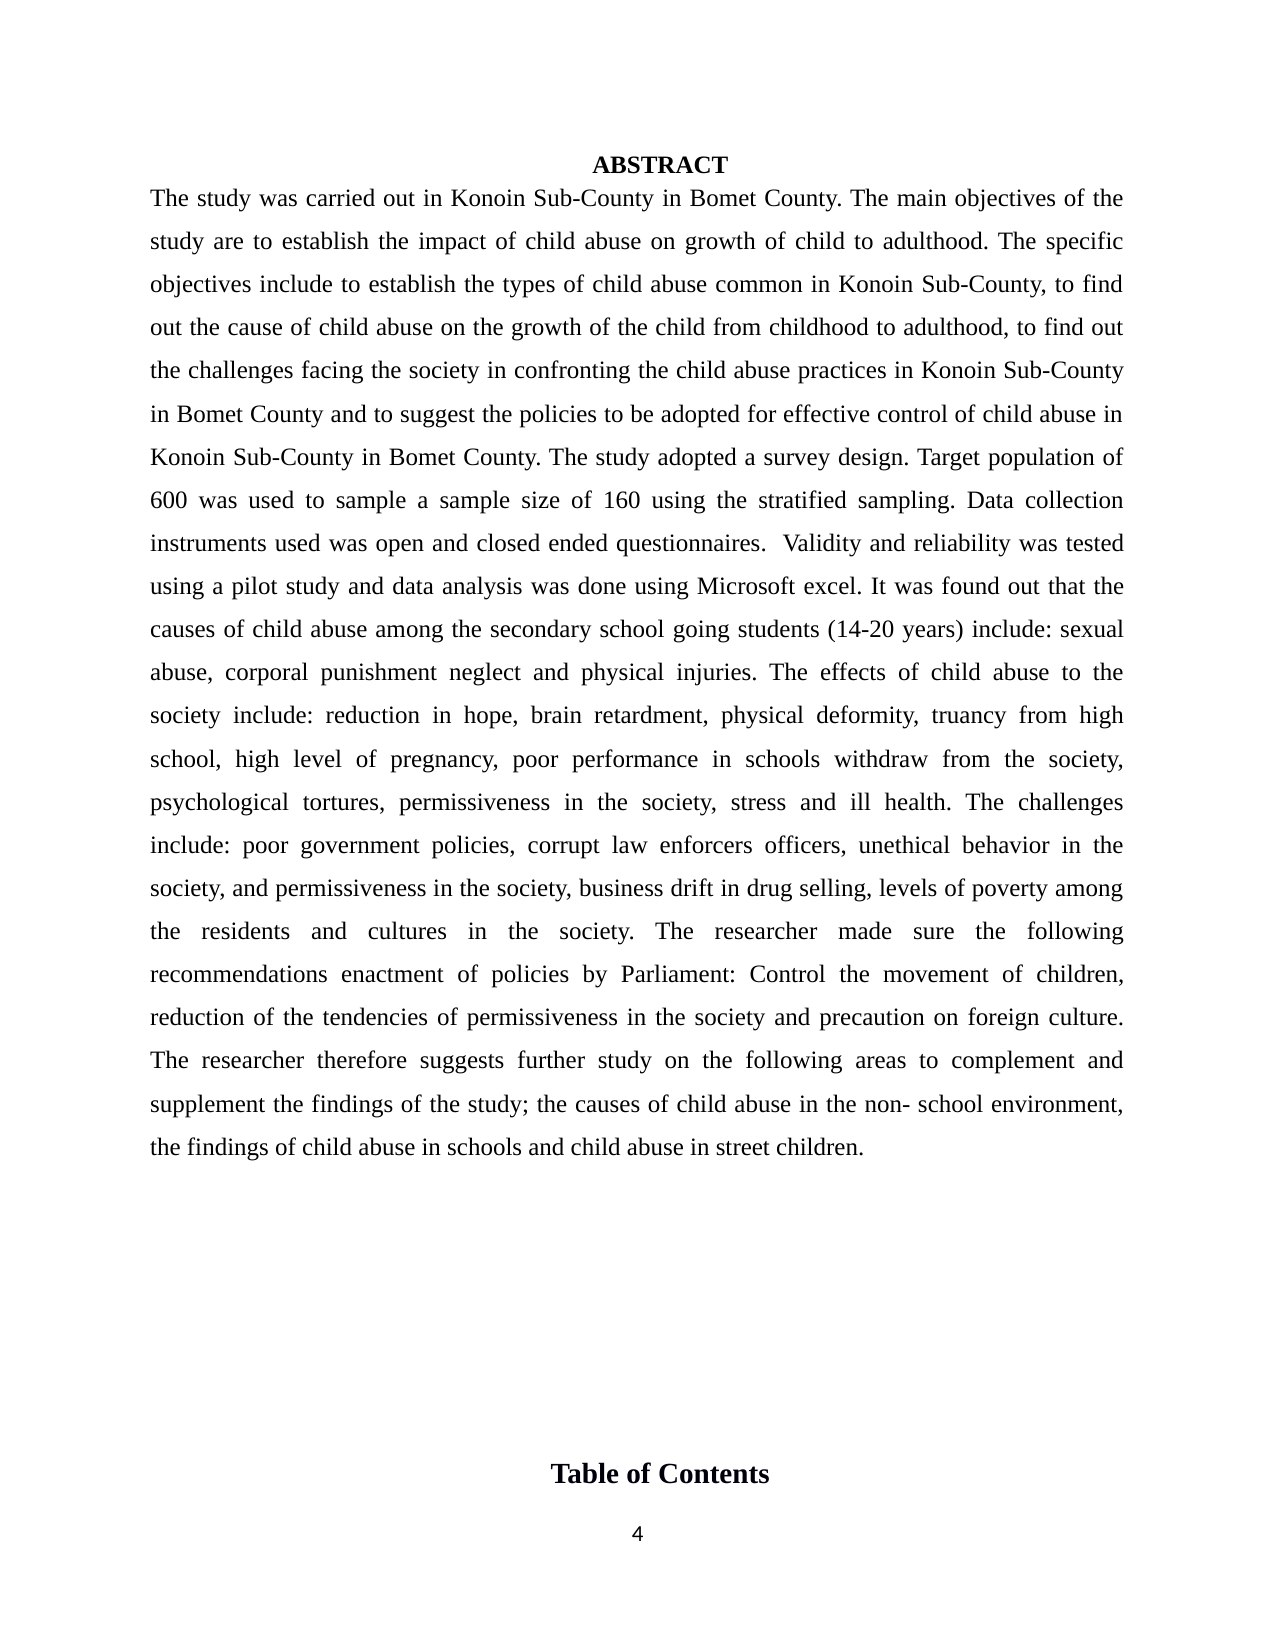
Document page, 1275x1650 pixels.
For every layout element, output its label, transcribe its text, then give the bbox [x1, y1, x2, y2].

subtitle ABSTRACT [195, 150, 1125, 179]
subtitle Table of Contents [195, 1456, 1125, 1489]
text The study was carried out in Konoin Sub-County in Bomet County. The main objectives of the study are to establish the impact of child abuse on growth of child to adulthood. The specific objectives include to establish the types of child abuse common in Konoin Sub-County, to find out the cause of child abuse on the growth of the child from childhood to adulthood, to find out the challenges facing the society in confronting the child abuse practices in Konoin Sub-County in Bomet County and to suggest the policies to be adopted for effective control of child abuse in Konoin Sub-County in Bomet County. The study adopted a survey design. Target population of 600 was used to sample a sample size of 160 using the stratified sampling. Data collection instruments used was open and closed ended questionnaires. Validity and reliability was tested using a pilot study and data analysis was done using Microsoft excel. It was found out that the causes of child abuse among the secondary school going students (14-20 years) include: sexual abuse, corporal punishment neglect and physical injuries. The effects of child abuse to the society include: reduction in hope, brain retardment, physical deformity, truancy from high school, high level of pregnancy, poor performance in schools withdraw from the society, psychological tortures, permissiveness in the society, stress and ill health. The challenges include: poor government policies, corrupt law enforcers officers, unethical behavior in the society, and permissiveness in the society, business drift in drug selling, levels of poverty among the residents and cultures in the society. The researcher made sure the following recommendations enactment of policies by Parliament: Control the movement of children, reduction of the tendencies of permissiveness in the society and precaution on foreign culture. The researcher therefore suggests further study on the following areas to complement and supplement the findings of the study; the causes of child abuse in the non- school environment, the findings of child abuse in schools and child abuse in street children. [150, 183, 1125, 1161]
